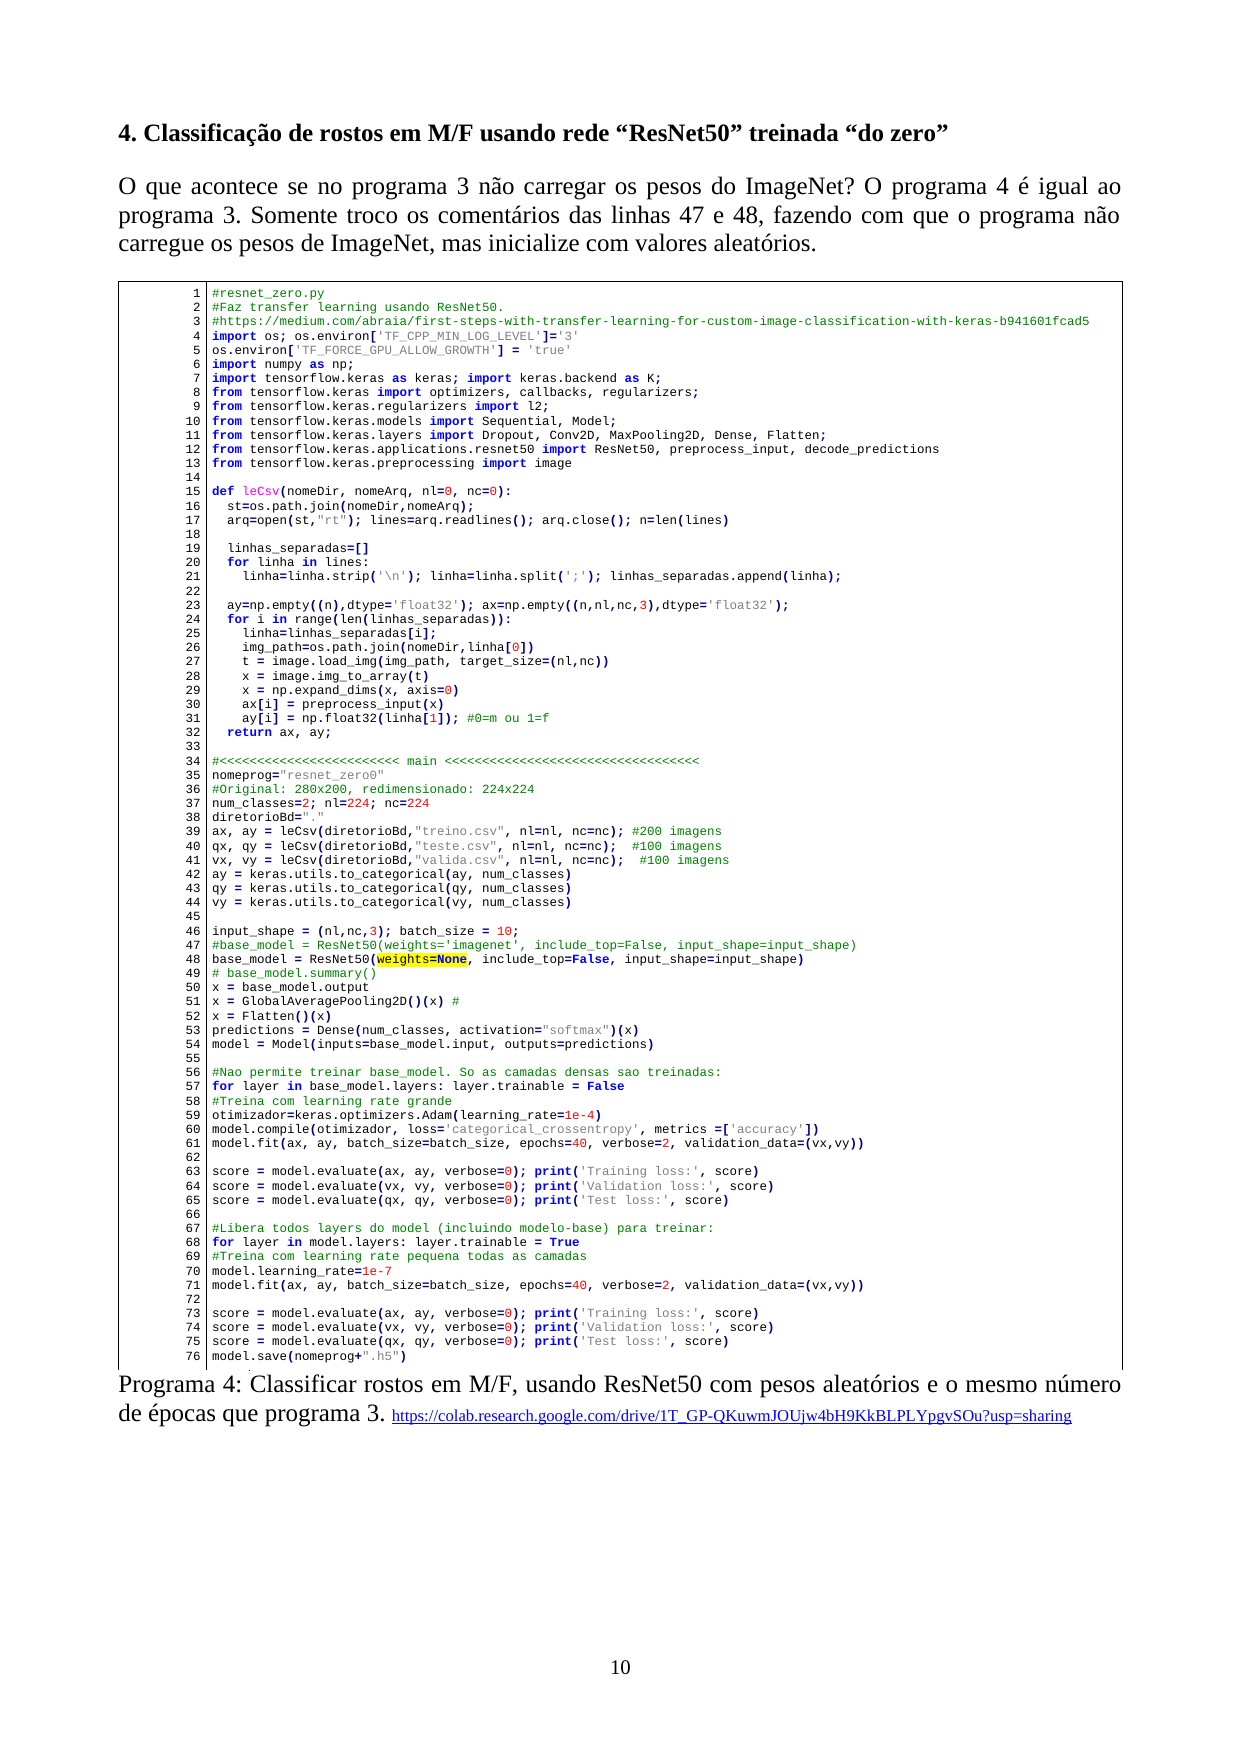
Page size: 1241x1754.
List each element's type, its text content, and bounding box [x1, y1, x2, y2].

text Programa 4: Classificar rostos em M/F, usando ResNet50 com pesos aleatórios e o mesmo número de épocas que programa 3. https://colab.research.google.com/drive/1T_GP-QKuwmJOUjw4bH9KkBLPLYpgvSOu?usp=sharing [118, 1371, 1122, 1427]
text O que acontece se no programa 3 não carregar os pesos do ImageNet? O programa 4 é igual ao programa 3. Somente troco os comentários das linhas 47 e 48, fazendo com que o programa não carregue os pesos de ImageNet, mas inicialize com valores aleatórios. [118, 171, 1122, 257]
table_header 1 2 3 4 5 6 7 8 9 10 11 12 13 14 15 16 17 18 19 20 21 22 23 24 25 26 27 28 29 30 31 32 33 34 35 36 37 38 39 40 41 42 43 44 45 46 47 48 49 50 51 52 53 54 55 56 57 58 59 60 61 62 63 64 65 66 67 68 69 70 71 72 73 74 75 76 [119, 282, 206, 1369]
table_header #resnet_zero.py #Faz transfer learning usando ResNet50. #https://medium.com/abraia/first-steps-with-transfer-learning-for-custom-image-classification-with-keras-b941601fcad5 import os; os.environ['TF_CPP_MIN_LOG_LEVEL']='3' os.environ['TF_FORCE_GPU_ALLOW_GROWTH'] = 'true' import numpy as np; import tensorflow.keras as keras; import keras.backend as K; from tensorflow.keras import optimizers, callbacks, regularizers; from tensorflow.keras.regularizers import l2; from tensorflow.keras.models import Sequential, Model; from tensorflow.keras.layers import Dropout, Conv2D, MaxPooling2D, Dense, Flatten; from tensorflow.keras.applications.resnet50 import ResNet50, preprocess_input, decode_predictions from tensorflow.keras.preprocessing import image def leCsv(nomeDir, nomeArq, nl=0, nc=0): st=os.path.join(nomeDir,nomeArq); arq=open(st,"rt"); lines=arq.readlines(); arq.close(); n=len(lines) linhas_separadas=[] for linha in lines: linha=linha.strip('\n'); linha=linha.split(';'); linhas_separadas.append(linha); ay=np.empty((n),dtype='float32'); ax=np.empty((n,nl,nc,3),dtype='float32'); for i in range(len(linhas_separadas)): linha=linhas_separadas[i]; img_path=os.path.join(nomeDir,linha[0]) t = image.load_img(img_path, target_size=(nl,nc)) x = image.img_to_array(t) x = np.expand_dims(x, axis=0) ax[i] = preprocess_input(x) ay[i] = np.float32(linha[1]); #0=m ou 1=f return ax, ay; #<<<<<<<<<<<<<<<<<<<<<<<< main <<<<<<<<<<<<<<<<<<<<<<<<<<<<<<<<<< nomeprog="resnet_zero0" #Original: 280x200, redimensionado: 224x224 num_classes=2; nl=224; nc=224 diretorioBd="." ax, ay = leCsv(diretorioBd,"treino.csv", nl=nl, nc=nc); #200 imagens qx, qy = leCsv(diretorioBd,"teste.csv", nl=nl, nc=nc); #100 imagens vx, vy = leCsv(diretorioBd,"valida.csv", nl=nl, nc=nc); #100 imagens ay = keras.utils.to_categorical(ay, num_classes) qy = keras.utils.to_categorical(qy, num_classes) vy = keras.utils.to_categorical(vy, num_classes) input_shape = (nl,nc,3); batch_size = 10; #base_model = ResNet50(weights='imagenet', include_top=False, input_shape=input_shape) base_model = ResNet50(weights=None, include_top=False, input_shape=input_shape) # base_model.summary() x = base_model.output x = GlobalAveragePooling2D()(x) # x = Flatten()(x) predictions = Dense(num_classes, activation="softmax")(x) model = Model(inputs=base_model.input, outputs=predictions) #Nao permite treinar base_model. So as camadas densas sao treinadas: for layer in base_model.layers: layer.trainable = False #Treina com learning rate grande otimizador=keras.optimizers.Adam(learning_rate=1e-4) model.compile(otimizador, loss='categorical_crossentropy', metrics =['accuracy']) model.fit(ax, ay, batch_size=batch_size, epochs=40, verbose=2, validation_data=(vx,vy)) score = model.evaluate(ax, ay, verbose=0); print('Training loss:', score) score = model.evaluate(vx, vy, verbose=0); print('Validation loss:', score) score = model.evaluate(qx, qy, verbose=0); print('Test loss:', score) #Libera todos layers do model (incluindo modelo-base) para treinar: for layer in model.layers: layer.trainable = True #Treina com learning rate pequena todas as camadas model.learning_rate=1e-7 model.fit(ax, ay, batch_size=batch_size, epochs=40, verbose=2, validation_data=(vx,vy)) score = model.evaluate(ax, ay, verbose=0); print('Training loss:', score) score = model.evaluate(vx, vy, verbose=0); print('Validation loss:', score) score = model.evaluate(qx, qy, verbose=0); print('Test loss:', score) model.save(nomeprog+".h5") [207, 282, 1122, 1369]
text 4. Classificação de rostos em M/F usando rede “ResNet50” treinada “do zero” [118, 118, 1122, 147]
